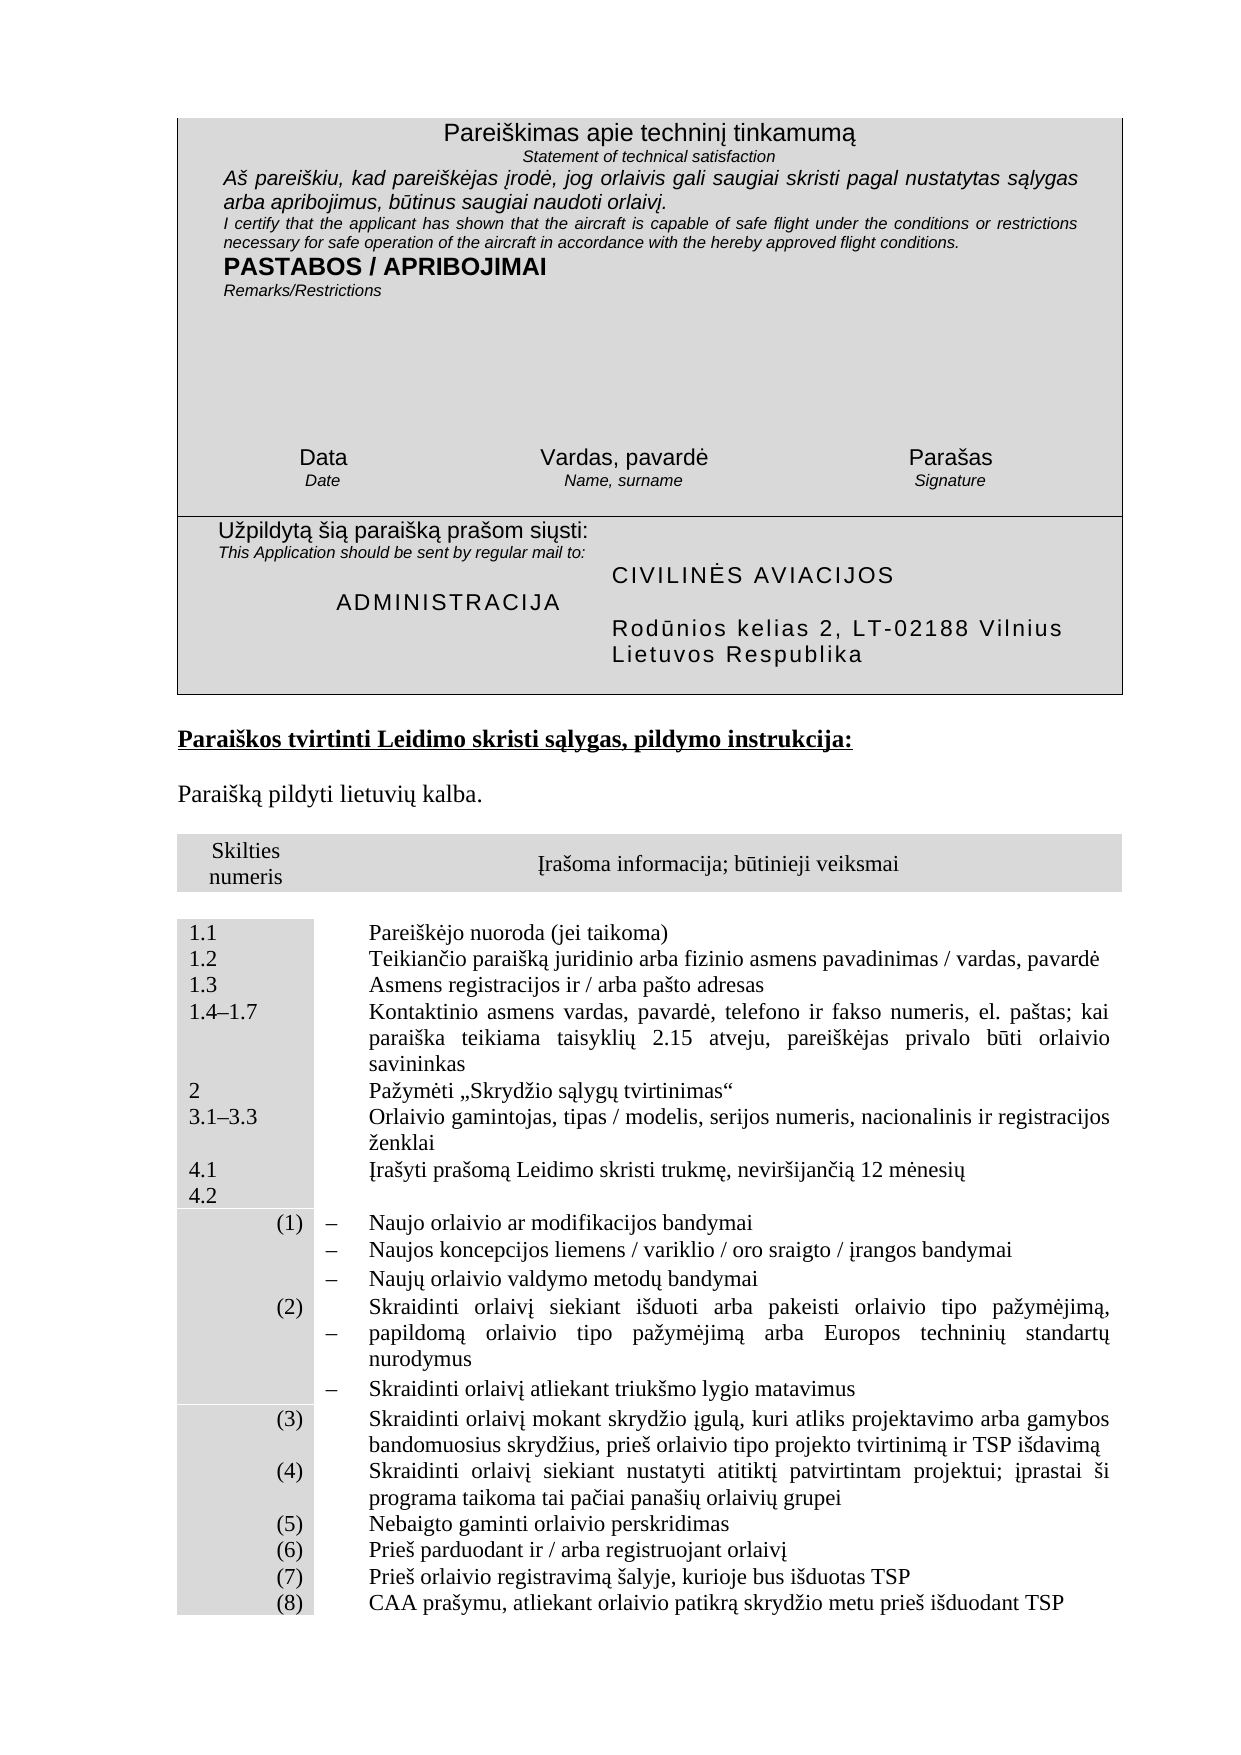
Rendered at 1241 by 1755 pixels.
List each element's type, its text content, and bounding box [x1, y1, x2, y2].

table_cell Aš pareiškiu, kad pareiškėjas įrodė, jog orlaivis gali saugiai skristi pagal nustatytas sąlygas arba apribojimus, būtinus saugiai naudoti orlaivį. I certify that the applicant has shown that the aircraft is capable of safe flight under the conditions or restrictions necessary for safe operation of the aircraft in accordance with the hereby approved flight conditions. [178, 166, 1122, 252]
text Paraiškos tvirtinti Leidimo skristi sąlygas, pildymo instrukcija: [177, 724, 1122, 753]
table_cell [314, 1103, 357, 1156]
table_cell [314, 1510, 357, 1536]
table_cell [314, 971, 357, 998]
table_cell Naujo orlaivio ar modifikacijos bandymai [358, 1209, 1122, 1235]
table_cell Prieš parduodant ir / arba registruojant orlaivį [358, 1536, 1122, 1563]
table_cell [314, 1589, 357, 1615]
table_cell [314, 1405, 357, 1457]
table_cell [314, 919, 357, 945]
table_cell [314, 1156, 357, 1182]
table_cell Skraidinti orlaivį siekiant nustatyti atitiktį patvirtintam projektui; įprastai ši programa taikoma tai pačiai panašių orlaivių grupei [358, 1457, 1122, 1510]
table_cell Vardas, pavardė Name, surname [469, 444, 779, 516]
table_cell (6) [177, 1536, 314, 1563]
table_cell 3.1–3.3 [177, 1103, 314, 1156]
table_cell Skraidinti orlaivį atliekant triukšmo lygio matavimus [358, 1372, 1122, 1404]
table_cell (1) [177, 1209, 314, 1293]
table_cell [314, 892, 357, 919]
table_cell (8) [177, 1589, 314, 1615]
table_cell – [314, 1372, 357, 1404]
table_header Skilties numeris [177, 834, 314, 892]
table_cell – [314, 1293, 357, 1372]
table_cell [314, 1182, 1122, 1208]
table_cell 4.1 [177, 1156, 314, 1182]
table_cell (3) [177, 1405, 314, 1457]
table_cell Parašas Signature [779, 444, 1122, 516]
table_cell Pareiškėjo nuoroda (jei taikoma) [358, 919, 1122, 945]
table_cell (4) [177, 1457, 314, 1510]
table_cell Pareiškimas apie techninį tinkamumą Statement of technical satisfaction [178, 118, 1122, 166]
table_cell 1.4–1.7 [177, 998, 314, 1077]
table_cell [314, 945, 357, 971]
table_cell – [314, 1263, 357, 1293]
table_cell Naujų orlaivio valdymo metodų bandymai [358, 1263, 1122, 1293]
table_cell Skraidinti orlaivį siekiant išduoti arba pakeisti orlaivio tipo pažymėjimą, papildomą orlaivio tipo pažymėjimą arba Europos techninių standartų nurodymus [358, 1293, 1122, 1372]
table_cell (5) [177, 1510, 314, 1536]
table_cell 1.3 [177, 971, 314, 998]
table_cell Asmens registracijos ir / arba pašto adresas [358, 971, 1122, 998]
table_header Įrašoma informacija; būtinieji veiksmai [314, 834, 1122, 892]
table_cell Įrašyti prašomą Leidimo skristi trukmę, neviršijančią 12 mėnesių [358, 1156, 1122, 1182]
table_cell Naujos koncepcijos liemens / variklio / oro sraigto / įrangos bandymai [358, 1235, 1122, 1263]
table_cell [314, 1457, 357, 1510]
table_cell – [314, 1235, 357, 1263]
table_cell PASTABOS / APRIBOJIMAI Remarks/Restrictions [178, 252, 1122, 444]
table_cell Skraidinti orlaivį mokant skrydžio įgulą, kuri atliks projektavimo arba gamybos bandomuosius skrydžius, prieš orlaivio tipo projekto tvirtinimą ir TSP išdavimą [358, 1405, 1122, 1457]
table_cell CAA prašymu, atliekant orlaivio patikrą skrydžio metu prieš išduodant TSP [358, 1589, 1122, 1615]
table_cell Nebaigto gaminti orlaivio perskridimas [358, 1510, 1122, 1536]
table_cell 1.1 [177, 919, 314, 945]
table_cell Data Date [178, 444, 469, 516]
table_cell Prieš orlaivio registravimą šalyje, kurioje bus išduotas TSP [358, 1563, 1122, 1589]
table_cell Pažymėti „Skrydžio sąlygų tvirtinimas“ [358, 1077, 1122, 1103]
table_cell [314, 1077, 357, 1103]
table_cell (7) [177, 1563, 314, 1589]
table_cell [358, 892, 1122, 919]
table_cell Užpildytą šią paraišką prašom siųsti: This Application should be sent by regular mail to: CIVILINĖS AVIACIJOS ADMINISTRACIJA Rodūnios kelias 2, LT-02188 Vilnius Lietuvos Respublika [178, 517, 1122, 694]
table_cell Teikiančio paraišką juridinio arba fizinio asmens pavadinimas / vardas, pavardė [358, 945, 1122, 971]
table_cell – [314, 1209, 357, 1235]
table_cell (2) [177, 1293, 314, 1404]
table_cell Orlaivio gamintojas, tipas / modelis, serijos numeris, nacionalinis ir registracijos ženklai [358, 1103, 1122, 1156]
table_cell 2 [177, 1077, 314, 1103]
table_cell [177, 892, 314, 919]
table_cell Kontaktinio asmens vardas, pavardė, telefono ir fakso numeris, el. paštas; kai paraiška teikiama taisyklių 2.15 atveju, pareiškėjas privalo būti orlaivio savininkas [358, 998, 1122, 1077]
table_cell [314, 1563, 357, 1589]
table_cell [314, 998, 357, 1077]
table_cell 4.2 [177, 1182, 314, 1208]
table_cell 1.2 [177, 945, 314, 971]
text Paraišką pildyti lietuvių kalba. [177, 779, 1122, 808]
table_cell [314, 1536, 357, 1563]
